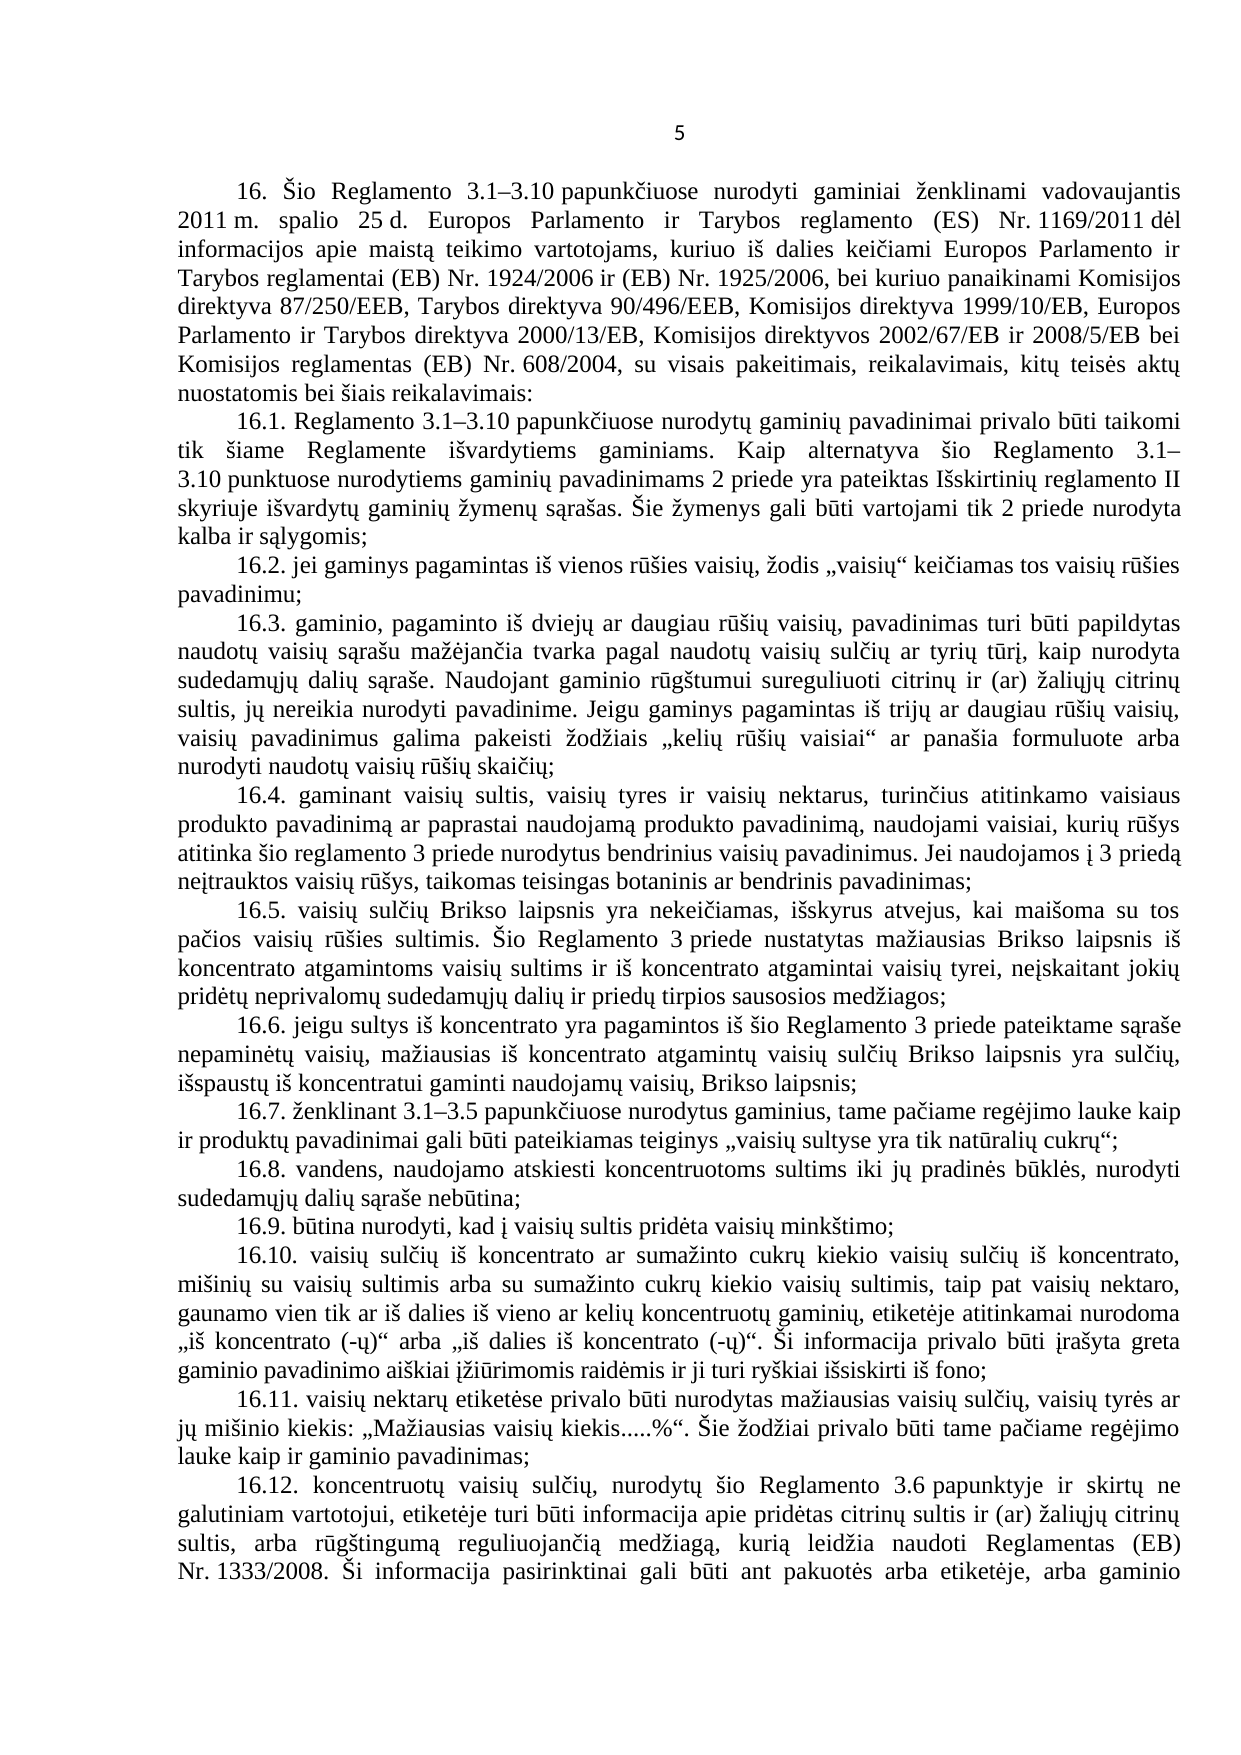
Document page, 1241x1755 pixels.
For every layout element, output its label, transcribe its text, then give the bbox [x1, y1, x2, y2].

text 16.8. vandens, naudojamo atskiesti koncentruotoms sultims iki jų pradinės būklės, nurodyti sudedamųjų dalių sąraše nebūtina; [177, 1154, 1181, 1211]
text 16.10. vaisių sulčių iš koncentrato ar sumažinto cukrų kiekio vaisių sulčių iš koncentrato, mišinių su vaisių sultimis arba su sumažinto cukrų kiekio vaisių sultimis, taip pat vaisių nektaro, gaunamo vien tik ar iš dalies iš vieno ar kelių koncentruotų gaminių, etiketėje atitinkamai nurodoma „iš koncentrato (-ų)“ arba „iš dalies iš koncentrato (-ų)“. Ši informacija privalo būti įrašyta greta gaminio pavadinimo aiškiai įžiūrimomis raidėmis ir ji turi ryškiai išsiskirti iš fono; [177, 1240, 1181, 1384]
text 16.6. jeigu sultys iš koncentrato yra pagamintos iš šio Reglamento 3 priede pateiktame sąraše nepaminėtų vaisių, mažiausias iš koncentrato atgamintų vaisių sulčių Brikso laipsnis yra sulčių, išspaustų iš koncentratui gaminti naudojamų vaisių, Brikso laipsnis; [177, 1010, 1181, 1096]
text 16.12. koncentruotų vaisių sulčių, nurodytų šio Reglamento 3.6 papunktyje ir skirtų ne galutiniam vartotojui, etiketėje turi būti informacija apie pridėtas citrinų sultis ir (ar) žaliųjų citrinų sultis, arba rūgštingumą reguliuojančią medžiagą, kurią leidžia naudoti Reglamentas (EB) Nr. 1333/2008. Ši informacija pasirinktinai gali būti ant pakuotės arba etiketėje, arba gaminio [177, 1470, 1181, 1585]
text 16.7. ženklinant 3.1–3.5 papunkčiuose nurodytus gaminius, tame pačiame regėjimo lauke kaip ir produktų pavadinimai gali būti pateikiamas teiginys „vaisių sultyse yra tik natūralių cukrų“; [177, 1096, 1181, 1154]
text 16.4. gaminant vaisių sultis, vaisių tyres ir vaisių nektarus, turinčius atitinkamo vaisiaus produkto pavadinimą ar paprastai naudojamą produkto pavadinimą, naudojami vaisiai, kurių rūšys atitinka šio reglamento 3 priede nurodytus bendrinius vaisių pavadinimus. Jei naudojamos į 3 priedą neįtrauktos vaisių rūšys, taikomas teisingas botaninis ar bendrinis pavadinimas; [177, 780, 1181, 895]
text 16.9. būtina nurodyti, kad į vaisių sultis pridėta vaisių minkštimo; [177, 1211, 1181, 1240]
text 16.5. vaisių sulčių Brikso laipsnis yra nekeičiamas, išskyrus atvejus, kai maišoma su tos pačios vaisių rūšies sultimis. Šio Reglamento 3 priede nustatytas mažiausias Brikso laipsnis iš koncentrato atgamintoms vaisių sultims ir iš koncentrato atgamintai vaisių tyrei, neįskaitant jokių pridėtų neprivalomų sudedamųjų dalių ir priedų tirpios sausosios medžiagos; [177, 895, 1181, 1010]
text 16.3. gaminio, pagaminto iš dviejų ar daugiau rūšių vaisių, pavadinimas turi būti papildytas naudotų vaisių sąrašu mažėjančia tvarka pagal naudotų vaisių sulčių ar tyrių tūrį, kaip nurodyta sudedamųjų dalių sąraše. Naudojant gaminio rūgštumui sureguliuoti citrinų ir (ar) žaliųjų citrinų sultis, jų nereikia nurodyti pavadinime. Jeigu gaminys pagamintas iš trijų ar daugiau rūšių vaisių, vaisių pavadinimus galima pakeisti žodžiais „kelių rūšių vaisiai“ ar panašia formuluote arba nurodyti naudotų vaisių rūšių skaičių; [177, 608, 1181, 780]
text 16. Šio Reglamento 3.1–3.10 papunkčiuose nurodyti gaminiai ženklinami vadovaujantis 2011 m. spalio 25 d. Europos Parlamento ir Tarybos reglamento (ES) Nr. 1169/2011 dėl informacijos apie maistą teikimo vartotojams, kuriuo iš dalies keičiami Europos Parlamento ir Tarybos reglamentai (EB) Nr. 1924/2006 ir (EB) Nr. 1925/2006, bei kuriuo panaikinami Komisijos direktyva 87/250/EEB, Tarybos direktyva 90/496/EEB, Komisijos direktyva 1999/10/EB, Europos Parlamento ir Tarybos direktyva 2000/13/EB, Komisijos direktyvos 2002/67/EB ir 2008/5/EB bei Komisijos reglamentas (EB) Nr. 608/2004, su visais pakeitimais, reikalavimais, kitų teisės aktų nuostatomis bei šiais reikalavimais: [177, 176, 1181, 406]
text 16.11. vaisių nektarų etiketėse privalo būti nurodytas mažiausias vaisių sulčių, vaisių tyrės ar jų mišinio kiekis: „Mažiausias vaisių kiekis.....%“. Šie žodžiai privalo būti tame pačiame regėjimo lauke kaip ir gaminio pavadinimas; [177, 1384, 1181, 1470]
text 16.2. jei gaminys pagamintas iš vienos rūšies vaisių, žodis „vaisių“ keičiamas tos vaisių rūšies pavadinimu; [177, 550, 1181, 608]
text 16.1. Reglamento 3.1–3.10 papunkčiuose nurodytų gaminių pavadinimai privalo būti taikomi tik šiame Reglamente išvardytiems gaminiams. Kaip alternatyva šio Reglamento 3.1–3.10 punktuose nurodytiems gaminių pavadinimams 2 priede yra pateiktas Išskirtinių reglamento II skyriuje išvardytų gaminių žymenų sąrašas. Šie žymenys gali būti vartojami tik 2 priede nurodyta kalba ir sąlygomis; [177, 406, 1181, 550]
